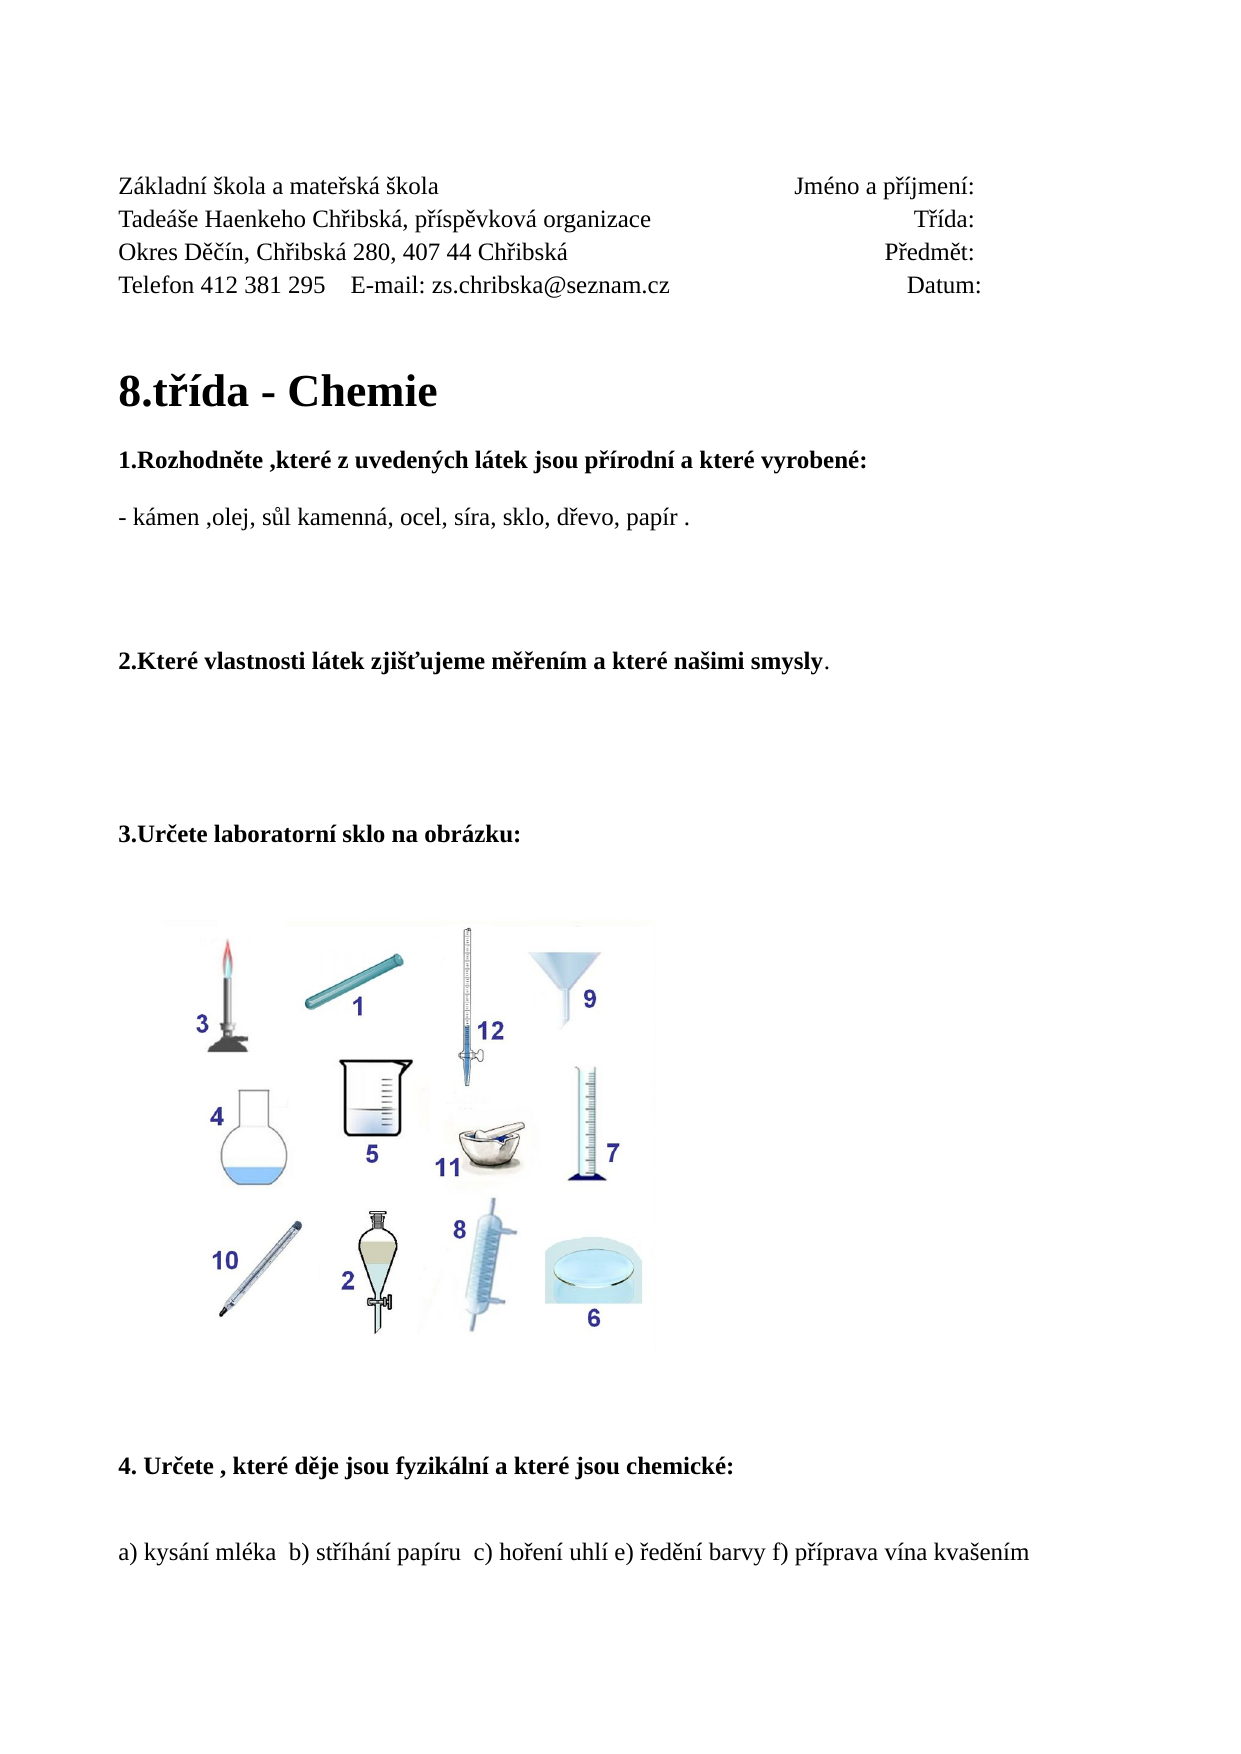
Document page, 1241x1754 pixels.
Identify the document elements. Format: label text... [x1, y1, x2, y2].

text Okres Děčín, Chřibská 280, 407 44 Chřibská Předmět: [118, 237, 1122, 266]
text 2.Které vlastnosti látek zjišťujeme měřením a které našimi smysly. [118, 646, 1122, 675]
text Tadeáše Haenkeho Chřibská, příspěvková organizace Třída: [118, 204, 1034, 233]
text Telefon 412 381 295 E-mail: zs.chribska@seznam.cz Datum: [118, 270, 1122, 299]
text a) kysání mléka b) stříhání papíru c) hoření uhlí e) ředění barvy f) příprava vína kvašením [118, 1537, 1122, 1566]
text 3.Určete laboratorní sklo na obrázku: [118, 819, 1122, 847]
text 8.třída - Chemie [118, 363, 1122, 416]
text 4. Určete , které děje jsou fyzikální a které jsou chemické: [118, 1451, 1122, 1480]
text 1.Rozhodněte ,které z uvedených látek jsou přírodní a které vyrobené: [118, 445, 1122, 474]
text - kámen ,olej, sůl kamenná, ocel, síra, sklo, dřevo, papír . [118, 502, 1122, 531]
text Základní škola a mateřská škola Jméno a příjmení: [118, 171, 1034, 199]
picture [118, 917, 699, 1353]
